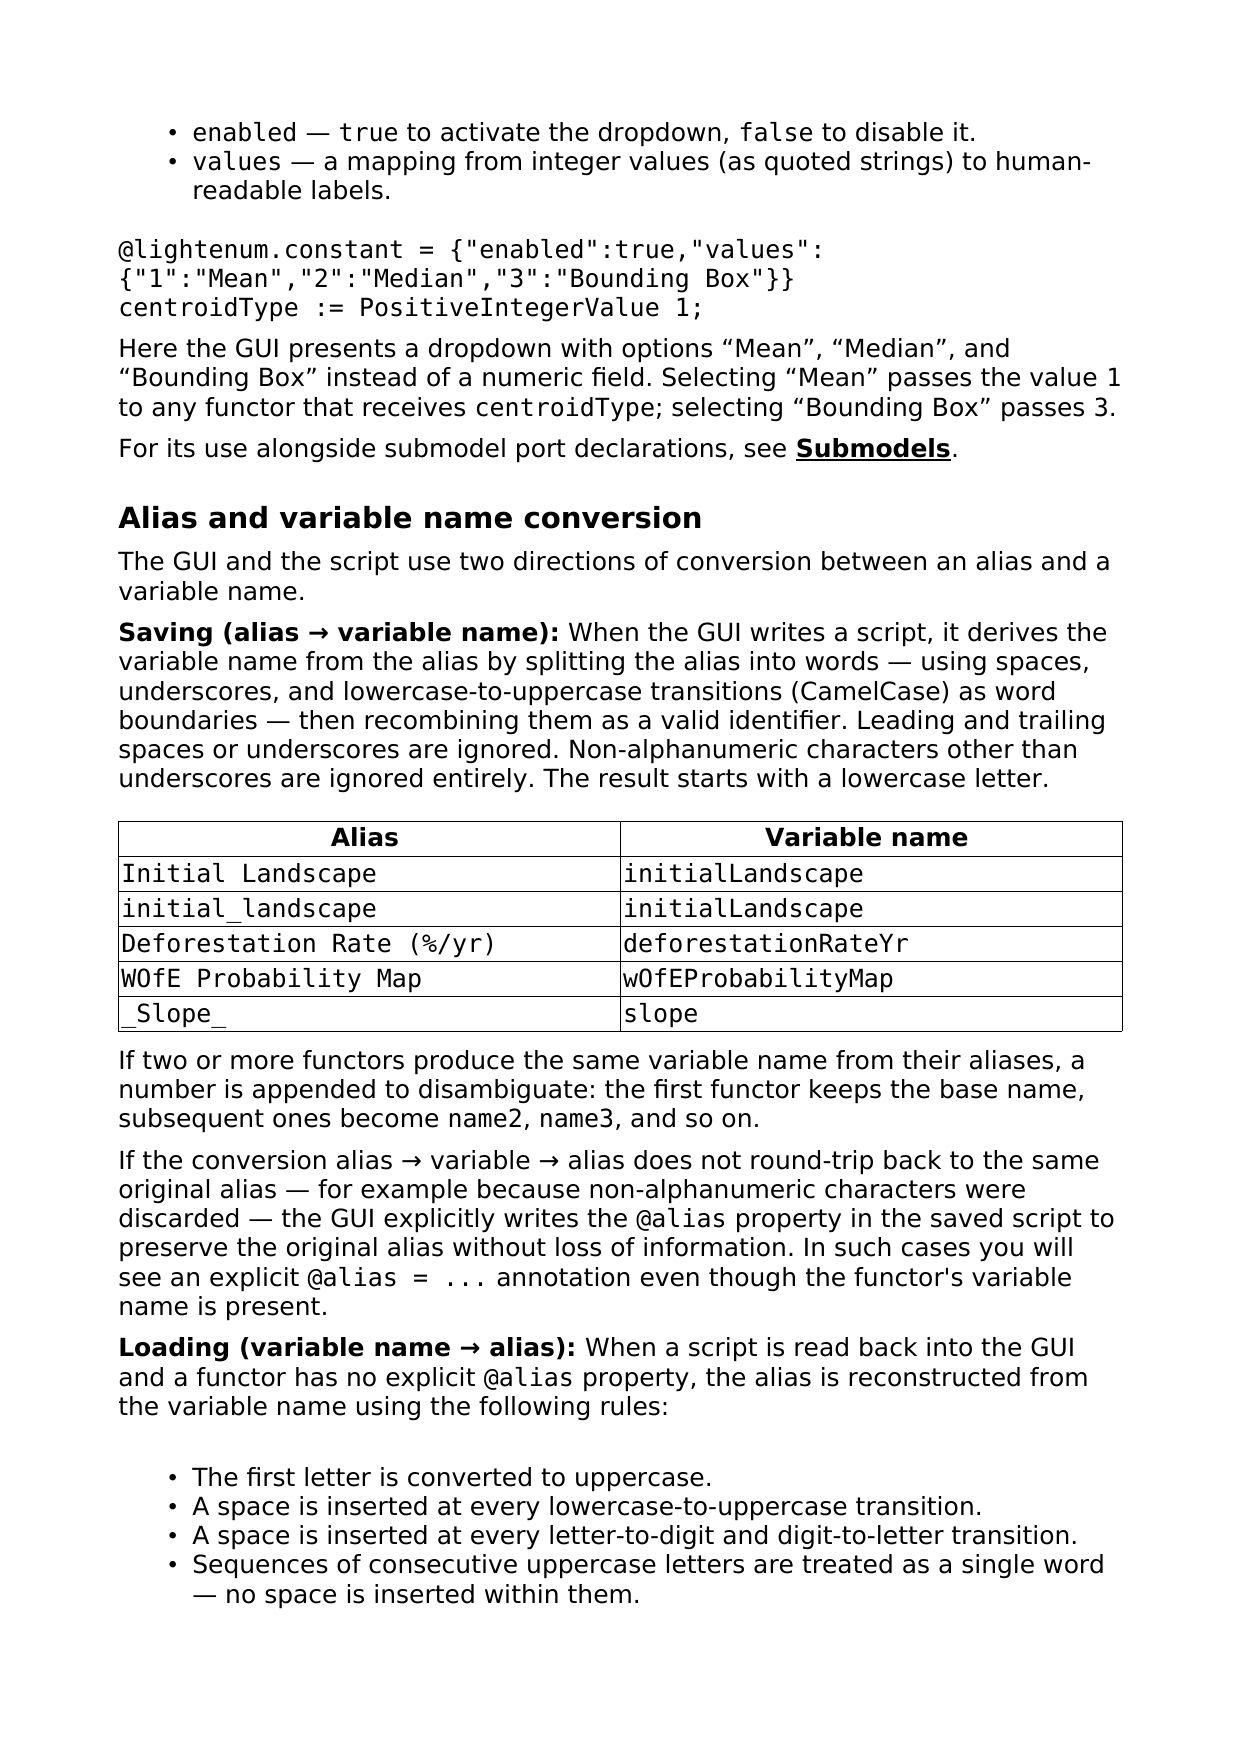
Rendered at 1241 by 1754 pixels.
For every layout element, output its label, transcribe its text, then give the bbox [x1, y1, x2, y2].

text Saving (alias → variable name): When the GUI writes a script, it derives the variable name from the alias by splitting the alias into words — using spaces, underscores, and lowercase-to-uppercase transitions (CamelCase) as word boundaries — then recombining them as a valid identifier. Leading and trailing spaces or underscores are ignored. Non-alphanumeric characters other than underscores are ignored entirely. The result starts with a lowercase letter. [118, 618, 1122, 793]
table_cell deforestationRateYr [621, 927, 1122, 961]
table_cell initialLandscape [621, 857, 1122, 891]
table_cell _Slope_ [119, 997, 620, 1031]
list values — a mapping from integer values (as quoted strings) to human-readable labels. [177, 147, 1122, 206]
table_cell WOfE Probability Map [119, 962, 620, 996]
list The first letter is converted to uppercase. [177, 1463, 1122, 1492]
table_header Variable name [621, 822, 1122, 856]
text If two or more functors produce the same variable name from their aliases, a number is appended to disambiguate: the first functor keeps the base name, subsequent ones become name2, name3, and so on. [118, 1046, 1122, 1134]
table_cell Initial Landscape [119, 857, 620, 891]
table_cell initialLandscape [621, 892, 1122, 926]
table_cell Deforestation Rate (%/yr) [119, 927, 620, 961]
subtitle Alias and variable name conversion [118, 501, 1122, 535]
list Sequences of consecutive uppercase letters are treated as a single word — no space is inserted within them. [177, 1551, 1122, 1609]
table_cell initial_landscape [119, 892, 620, 926]
list enabled — true to activate the dropdown, false to disable it. [177, 118, 1122, 147]
text Here the GUI presents a dropdown with options “Mean”, “Median”, and “Bounding Box” instead of a numeric field. Selecting “Mean” passes the value 1 to any functor that receives centroidType; selecting “Bounding Box” passes 3. [118, 334, 1122, 422]
text @lightenum.constant = {"enabled":true,"values":{"1":"Mean","2":"Median","3":"Bounding Box"}} centroidType := PositiveIntegerValue 1; [118, 235, 1122, 323]
text The GUI and the script use two directions of conversion between an alias and a variable name. [118, 547, 1122, 606]
text If the conversion alias → variable → alias does not round-trip back to the same original alias — for example because non-alphanumeric characters were discarded — the GUI explicitly writes the @alias property in the saved script to preserve the original alias without loss of information. In such cases you will see an explicit @alias = ... annotation even though the functor's variable name is present. [118, 1146, 1122, 1321]
table_cell slope [621, 997, 1122, 1031]
list A space is inserted at every lowercase-to-uppercase transition. [177, 1492, 1122, 1521]
list A space is inserted at every letter-to-digit and digit-to-letter transition. [177, 1521, 1122, 1551]
text Loading (variable name → alias): When a script is read back into the GUI and a functor has no explicit @alias property, the alias is reconstructed from the variable name using the following rules: [118, 1334, 1122, 1421]
text For its use alongside submodel port declarations, see Submodels. [118, 434, 1122, 463]
table_cell wOfEProbabilityMap [621, 962, 1122, 996]
table_header Alias [119, 822, 620, 856]
